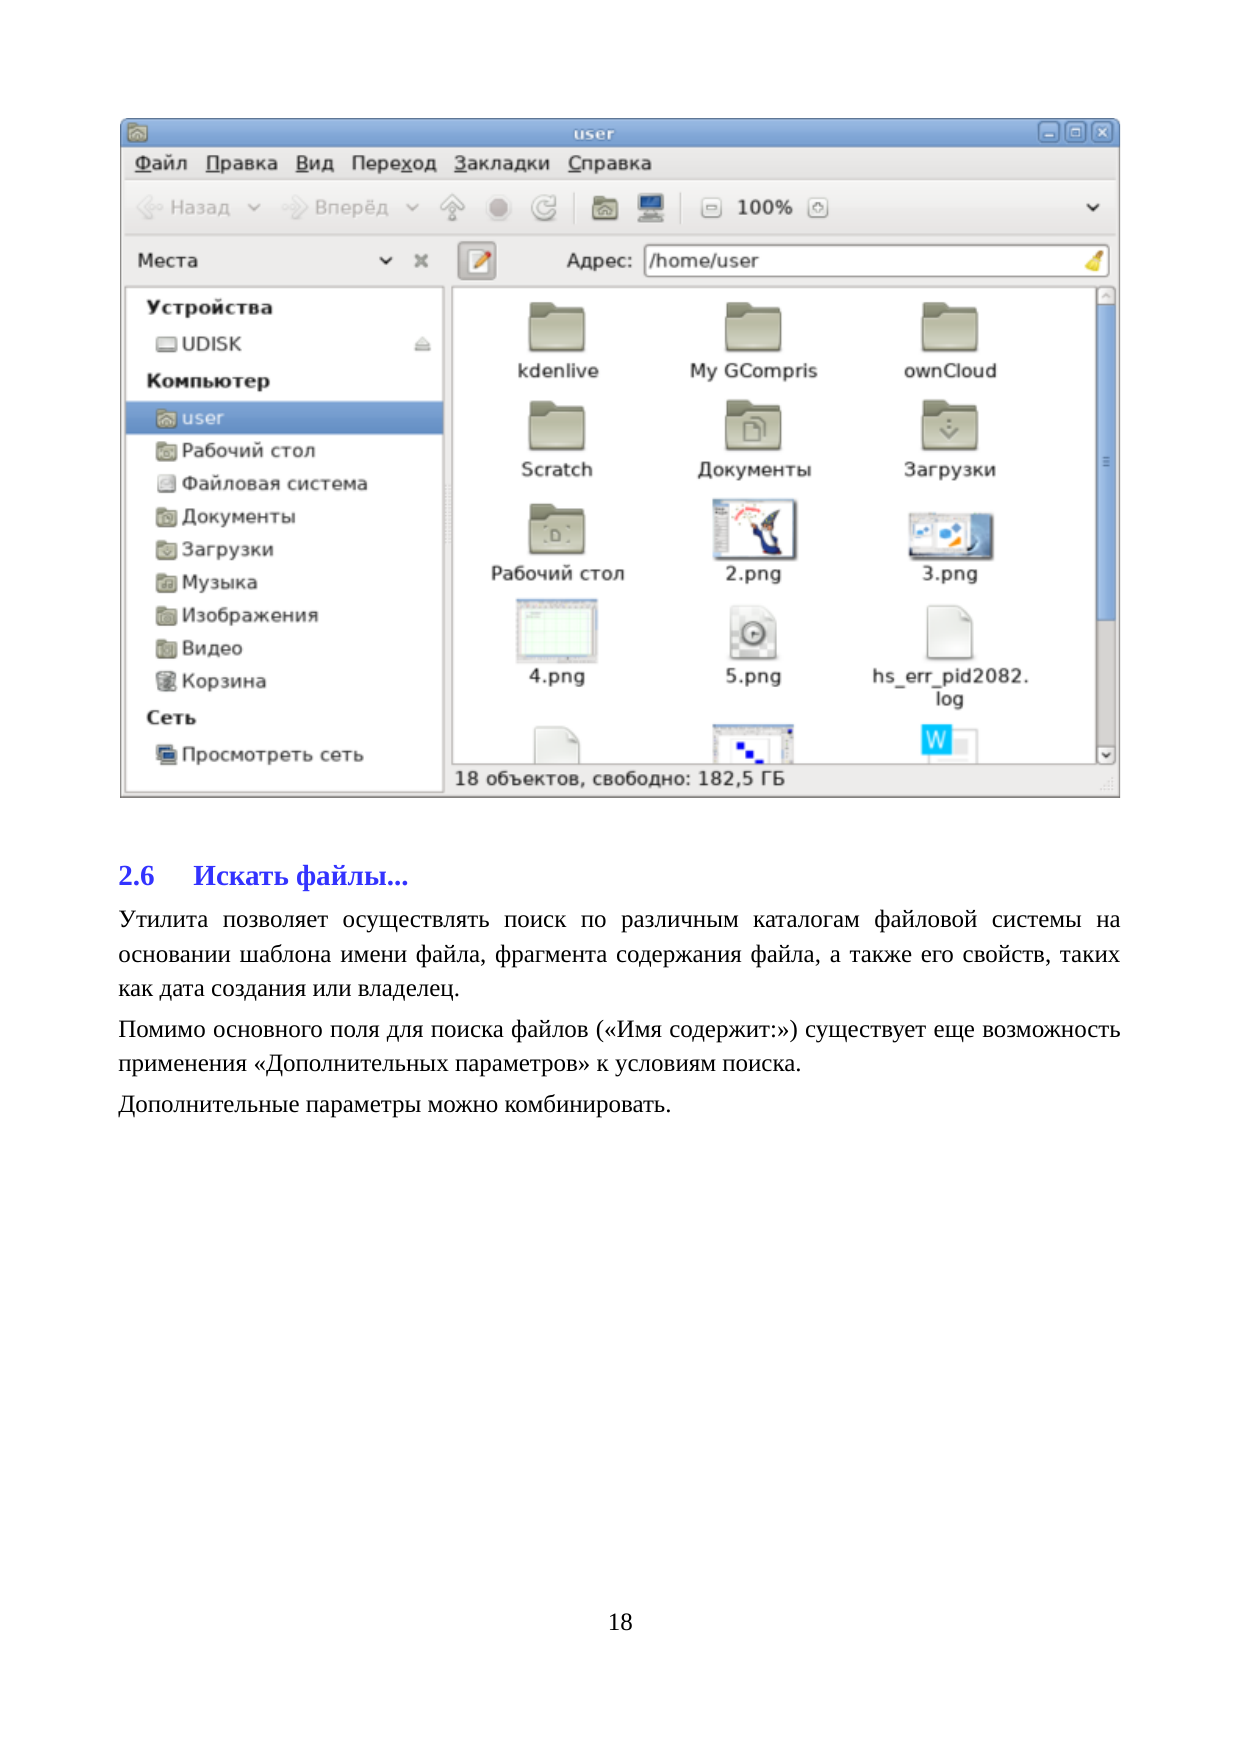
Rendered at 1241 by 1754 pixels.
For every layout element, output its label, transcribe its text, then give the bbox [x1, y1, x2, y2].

subtitle Искать файлы... [118, 858, 1122, 892]
text Помимо основного поля для поиска файлов («Имя содержит:») существует еще возможность применения «Дополнительных параметров» к условиям поиска. [118, 1014, 1122, 1077]
text Дополнительные параметры можно комбинировать. [118, 1089, 1122, 1118]
text Утилита позволяет осуществлять поиск по различным каталогам файловой системы на основании шаблона имени файла, фрагмента содержания файла, а также его свойств, таких как дата создания или владелец. [118, 904, 1122, 1002]
picture [120, 118, 1121, 798]
